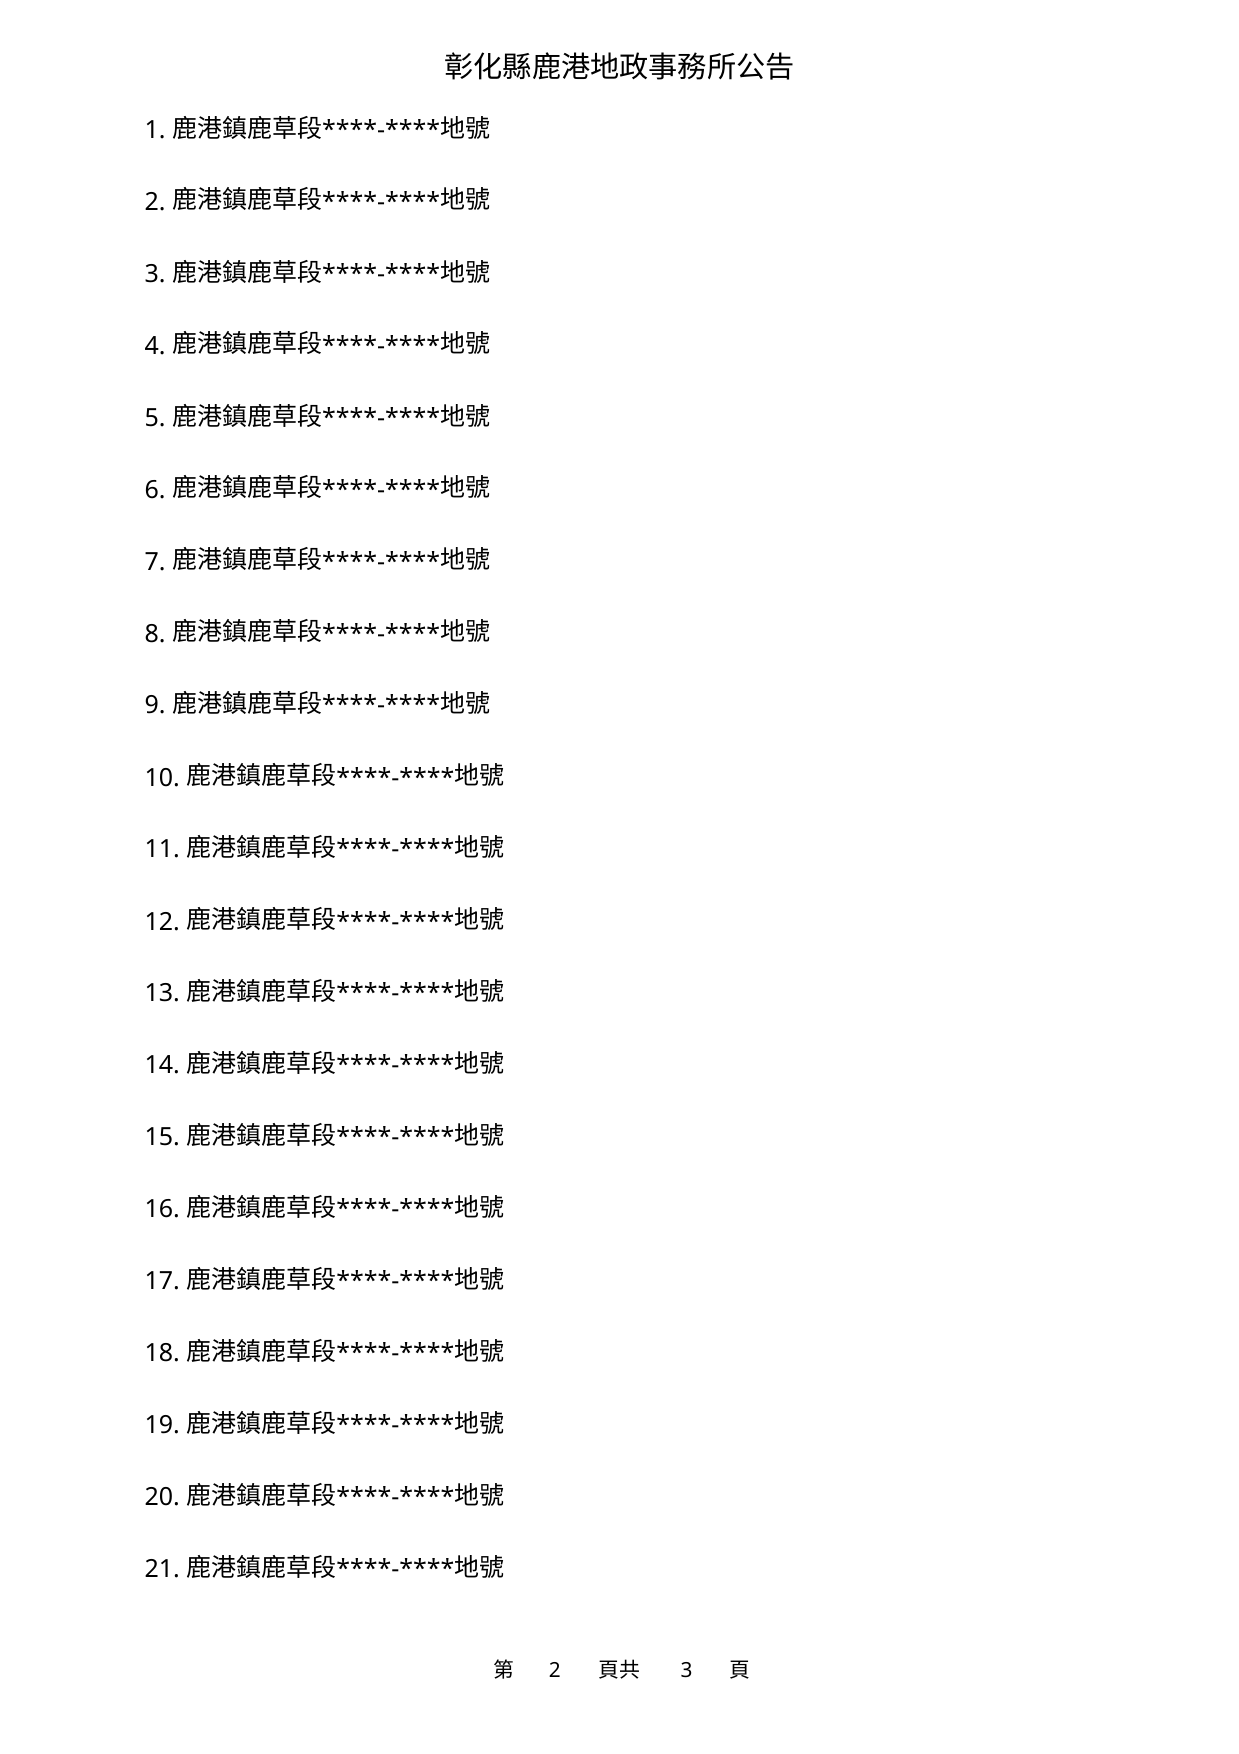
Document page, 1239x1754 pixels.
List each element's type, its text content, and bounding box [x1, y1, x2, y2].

table_cell 10. 鹿港鎮鹿草段****-****地號 [62, 742, 1177, 814]
table_header [720, 0, 760, 41]
table_cell 第 [483, 1650, 523, 1690]
table_cell [1177, 886, 1239, 958]
table_cell [0, 958, 62, 1030]
table_cell [653, 1606, 719, 1649]
table_cell [760, 1650, 1177, 1690]
table_cell [1177, 814, 1239, 886]
table_cell [0, 1030, 62, 1102]
table_cell [1177, 526, 1239, 598]
table_cell 頁共 [585, 1650, 653, 1690]
table_cell 7. 鹿港鎮鹿草段****-****地號 [62, 526, 1177, 598]
table_cell 6. 鹿港鎮鹿草段****-****地號 [62, 454, 1177, 526]
table_cell 3. 鹿港鎮鹿草段****-****地號 [62, 239, 1177, 310]
table_cell 20. 鹿港鎮鹿草段****-****地號 [62, 1462, 1177, 1534]
table_cell 3 [653, 1650, 719, 1690]
table_cell [1177, 598, 1239, 670]
table_cell [0, 886, 62, 958]
table_cell [760, 1606, 1177, 1649]
table_cell [0, 1606, 62, 1649]
table_cell [1177, 1462, 1239, 1534]
table_cell 19. 鹿港鎮鹿草段****-****地號 [62, 1390, 1177, 1462]
table_cell 4. 鹿港鎮鹿草段****-****地號 [62, 310, 1177, 382]
table_cell [1177, 1650, 1239, 1690]
table_cell [0, 1650, 62, 1690]
table_cell 2. 鹿港鎮鹿草段****-****地號 [62, 166, 1177, 238]
table_cell [0, 742, 62, 814]
table_cell 1. 鹿港鎮鹿草段****-****地號 [62, 95, 1177, 166]
table_cell [0, 383, 62, 454]
table_cell 2 [524, 1650, 585, 1690]
table_cell [0, 1246, 62, 1318]
table_cell [720, 1606, 760, 1649]
table_header [524, 0, 585, 41]
table_cell [62, 1606, 483, 1649]
table_cell 12. 鹿港鎮鹿草段****-****地號 [62, 886, 1177, 958]
table_header [760, 0, 1177, 41]
table_cell 21. 鹿港鎮鹿草段****-****地號 [62, 1534, 1177, 1606]
table_cell [1177, 166, 1239, 238]
table_cell [1177, 1030, 1239, 1102]
table_cell [1177, 41, 1239, 94]
table_header [483, 0, 523, 41]
table_cell [62, 1650, 483, 1690]
table_cell [0, 1174, 62, 1246]
table_cell [483, 1606, 523, 1649]
table_cell [0, 526, 62, 598]
table_cell 頁 [720, 1650, 760, 1690]
table_cell [1177, 1174, 1239, 1246]
table_cell [1177, 1246, 1239, 1318]
table_cell [1177, 670, 1239, 742]
table_cell [0, 1390, 62, 1462]
table_cell 8. 鹿港鎮鹿草段****-****地號 [62, 598, 1177, 670]
table_header [585, 0, 653, 41]
table_cell [0, 670, 62, 742]
table_cell 16. 鹿港鎮鹿草段****-****地號 [62, 1174, 1177, 1246]
table_cell [0, 95, 62, 166]
table_cell [0, 1318, 62, 1390]
table_cell [1177, 742, 1239, 814]
table_header [0, 0, 62, 41]
table_cell 9. 鹿港鎮鹿草段****-****地號 [62, 670, 1177, 742]
table_cell [0, 41, 62, 94]
table_cell 17. 鹿港鎮鹿草段****-****地號 [62, 1246, 1177, 1318]
table_cell [1177, 95, 1239, 166]
table_cell [0, 1462, 62, 1534]
table_cell 彰化縣鹿港地政事務所公告 [62, 41, 1177, 94]
table_cell [1177, 1534, 1239, 1606]
table_cell 13. 鹿港鎮鹿草段****-****地號 [62, 958, 1177, 1030]
table_cell [585, 1606, 653, 1649]
table_cell [1177, 1390, 1239, 1462]
table_cell [1177, 1102, 1239, 1174]
table_cell 14. 鹿港鎮鹿草段****-****地號 [62, 1030, 1177, 1102]
table_cell [0, 454, 62, 526]
table_cell [0, 1534, 62, 1606]
table_cell [1177, 958, 1239, 1030]
table_cell [0, 598, 62, 670]
table_header [653, 0, 719, 41]
table_cell [1177, 454, 1239, 526]
table_cell [0, 239, 62, 310]
table_cell [0, 1102, 62, 1174]
table_cell [0, 814, 62, 886]
table_cell [1177, 239, 1239, 310]
table_cell [1177, 383, 1239, 454]
table_cell [1177, 310, 1239, 382]
table_cell [1177, 1318, 1239, 1390]
table_cell [524, 1606, 585, 1649]
table_cell 11. 鹿港鎮鹿草段****-****地號 [62, 814, 1177, 886]
table_cell 18. 鹿港鎮鹿草段****-****地號 [62, 1318, 1177, 1390]
table_header [62, 0, 483, 41]
table_cell [0, 166, 62, 238]
table_header [1177, 0, 1239, 41]
table_cell 15. 鹿港鎮鹿草段****-****地號 [62, 1102, 1177, 1174]
table_cell 5. 鹿港鎮鹿草段****-****地號 [62, 383, 1177, 454]
table_cell [0, 310, 62, 382]
table_cell [1177, 1606, 1239, 1649]
